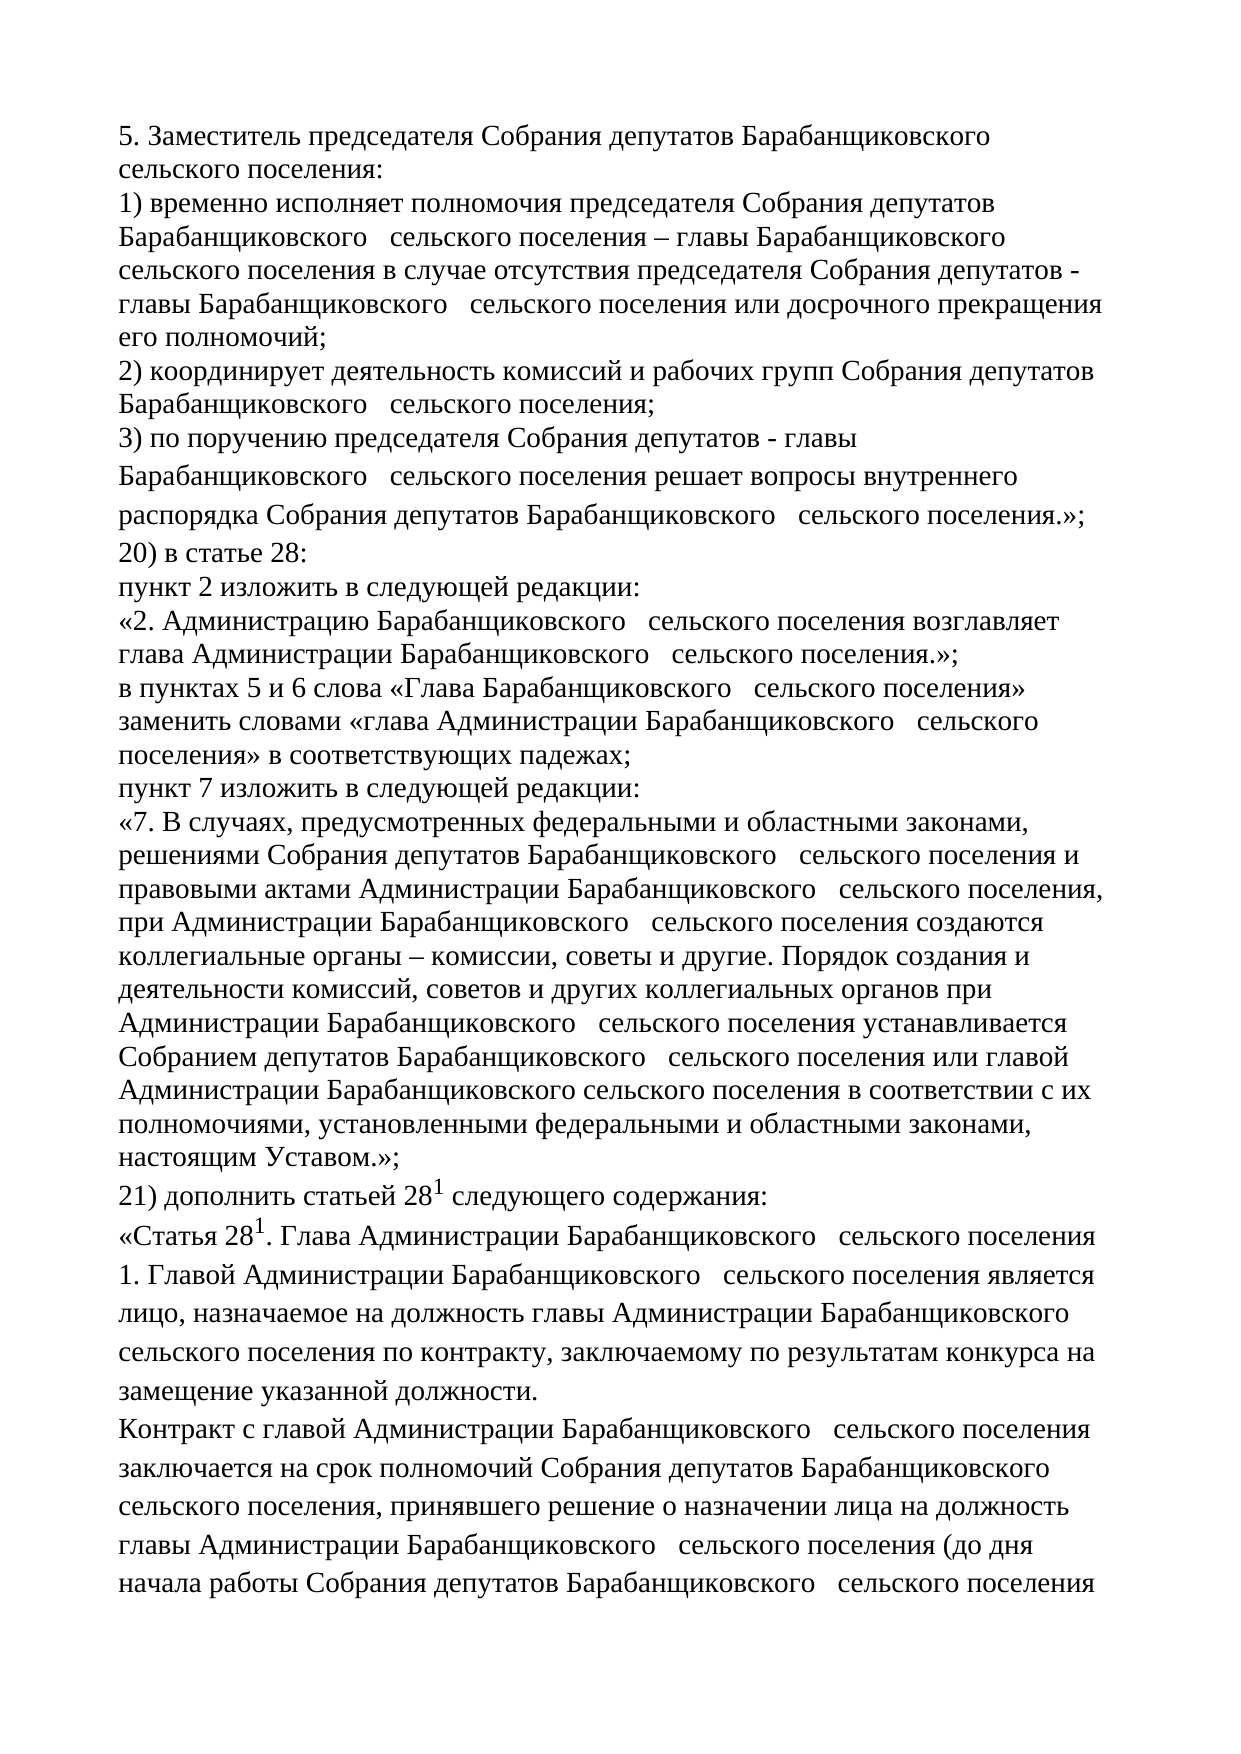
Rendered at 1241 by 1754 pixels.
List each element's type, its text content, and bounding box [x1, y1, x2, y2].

text «2. Администрацию Барабанщиковского сельского поселения возглавляет глава Администрации Барабанщиковского сельского поселения.»; [118, 603, 1122, 670]
text в пунктах 5 и 6 слова «Глава Барабанщиковского сельского поселения» заменить словами «глава Администрации Барабанщиковского сельского поселения» в соответствующих падежах; [118, 670, 1122, 770]
text 2) координирует деятельность комиссий и рабочих групп Собрания депутатов Барабанщиковского сельского поселения; [118, 353, 1122, 420]
text пункт 2 изложить в следующей редакции: [118, 569, 1122, 603]
text 20) в статье 28: [118, 536, 1122, 569]
text «7. В случаях, предусмотренных федеральными и областными законами, решениями Собрания депутатов Барабанщиковского сельского поселения и правовыми актами Администрации Барабанщиковского сельского поселения, при Администрации Барабанщиковского сельского поселения создаются коллегиальные органы – комиссии, советы и другие. Порядок создания и деятельности комиссий, советов и других коллегиальных органов при Администрации Барабанщиковского сельского поселения устанавливается Собранием депутатов Барабанщиковского сельского поселения или главой Администрации Барабанщиковского сельского поселения в соответствии с их полномочиями, установленными федеральными и областными законами, настоящим Уставом.»; [118, 804, 1122, 1173]
text 21) дополнить статьей 281 следующего содержания: [118, 1173, 1122, 1212]
text 3) по поручению председателя Собрания депутатов - главы Барабанщиковского сельского поселения решает вопросы внутреннего распорядка Собрания депутатов Барабанщиковского сельского поселения.»; [118, 420, 1122, 531]
text 1. Главой Администрации Барабанщиковского сельского поселения является лицо, назначаемое на должность главы Администрации Барабанщиковского сельского поселения по контракту, заключаемому по результатам конкурса на замещение указанной должности. [118, 1257, 1122, 1406]
text 1) временно исполняет полномочия председателя Собрания депутатов Барабанщиковского сельского поселения – главы Барабанщиковского сельского поселения в случае отсутствия председателя Собрания депутатов - главы Барабанщиковского сельского поселения или досрочного прекращения его полномочий; [118, 185, 1122, 353]
text Контракт с главой Администрации Барабанщиковского сельского поселения заключается на срок полномочий Собрания депутатов Барабанщиковского сельского поселения, принявшего решение о назначении лица на должность главы Администрации Барабанщиковского сельского поселения (до дня начала работы Собрания депутатов Барабанщиковского сельского поселения [118, 1411, 1122, 1599]
text 5. Заместитель председателя Собрания депутатов Барабанщиковского сельского поселения: [118, 118, 1122, 185]
text пункт 7 изложить в следующей редакции: [118, 770, 1122, 804]
text «Статья 281. Глава Администрации Барабанщиковского сельского поселения [118, 1212, 1122, 1251]
